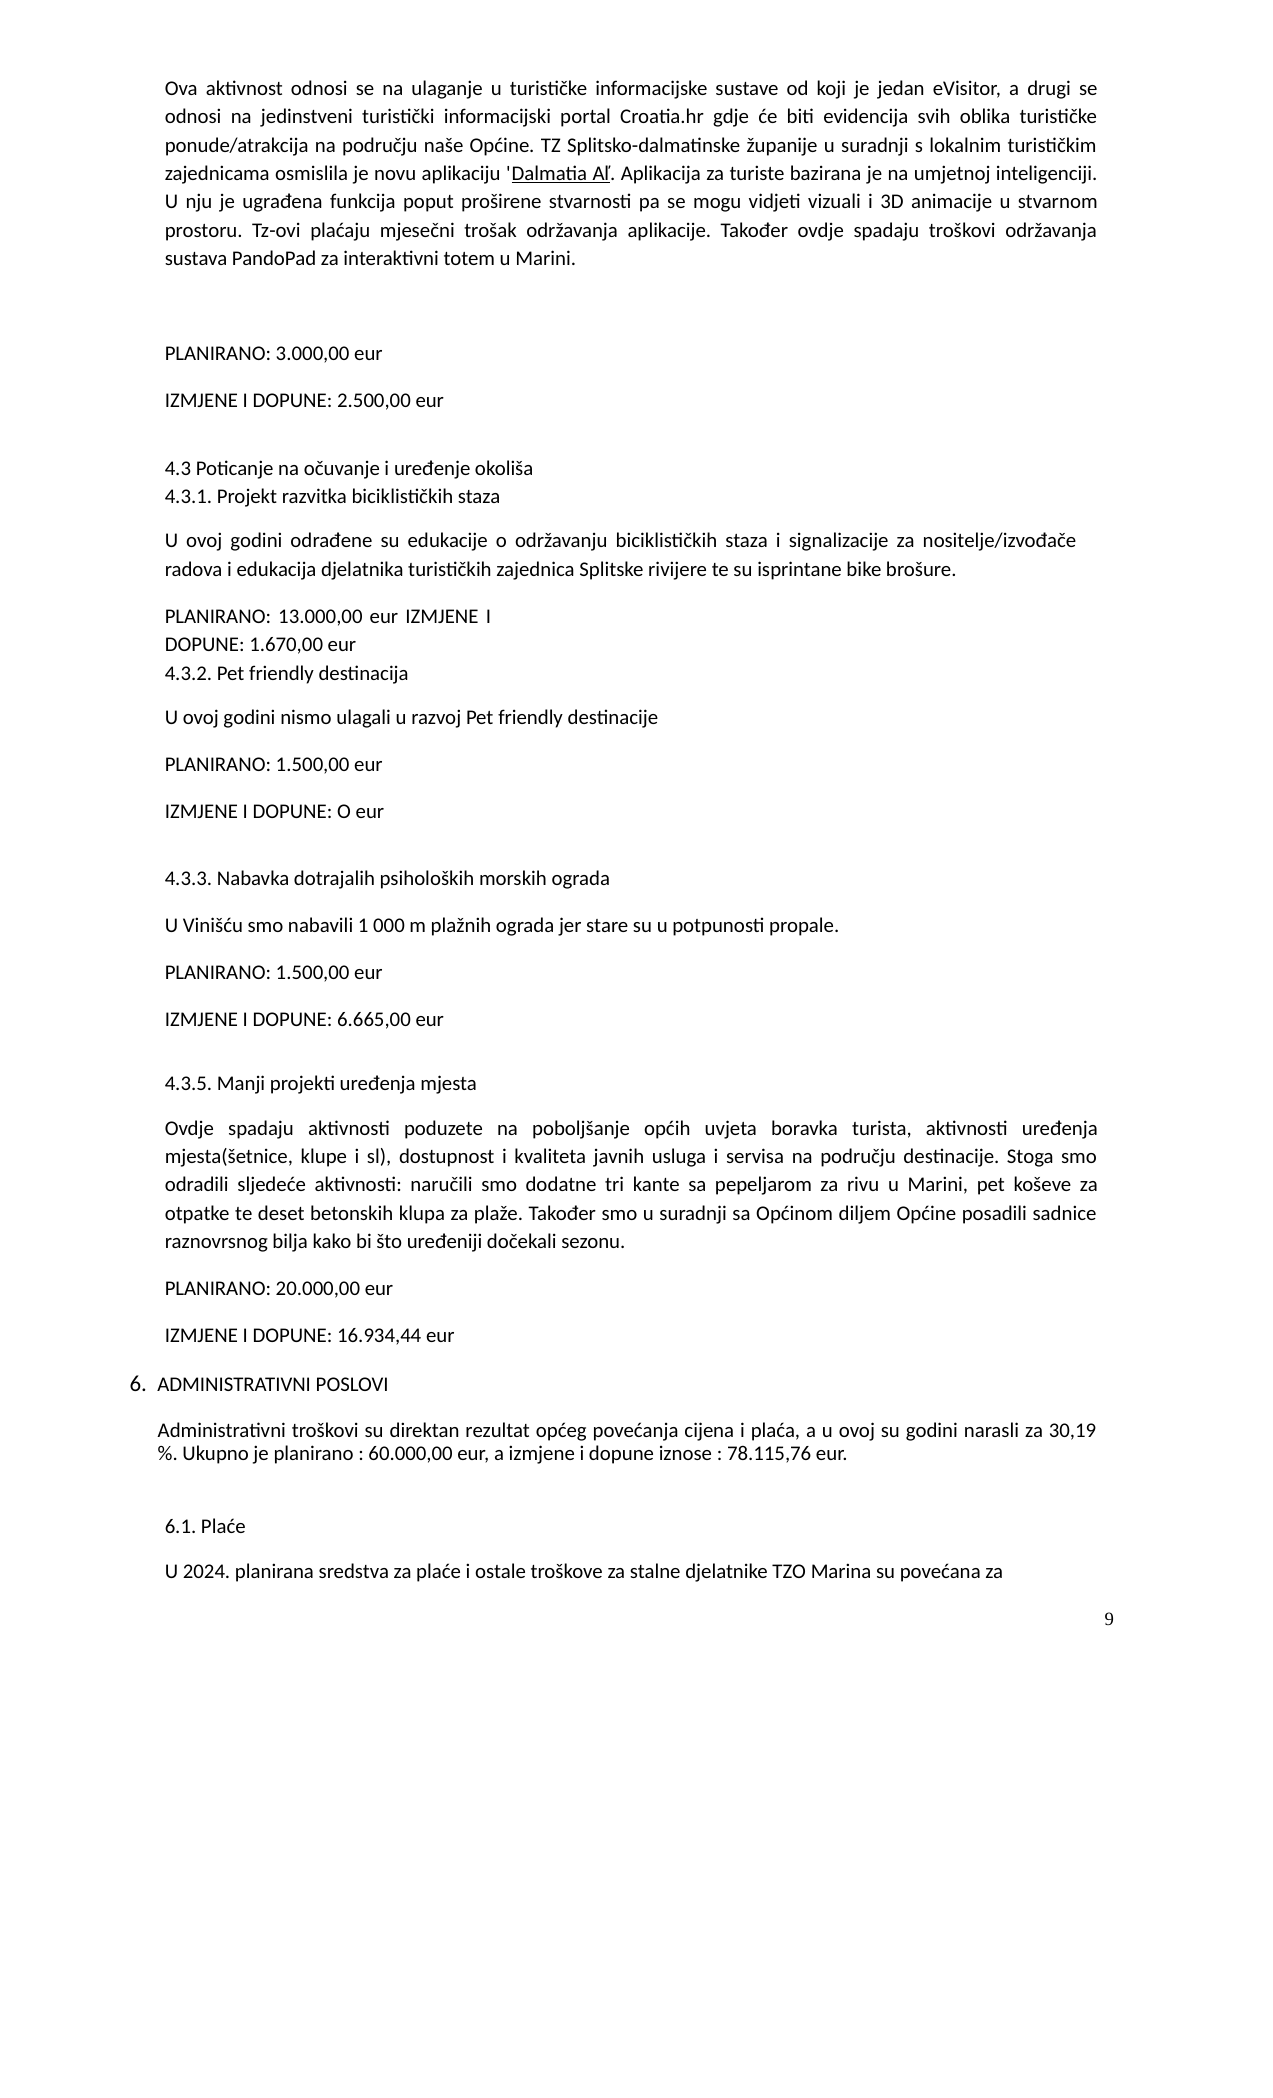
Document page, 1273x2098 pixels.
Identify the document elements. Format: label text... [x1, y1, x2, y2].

text PLANIRANO: 1.500,00 eur [164, 751, 1099, 776]
text 6.1. Plaće [164, 1514, 1099, 1539]
text U ovoj godini nismo ulagali u razvoj Pet friendly destinacije [164, 704, 1099, 729]
text Ovdje spadaju aktivnosti poduzete na poboljšanje općih uvjeta boravka turista, aktivnosti uređenja mjesta(šetnice, klupe i sl), dostupnost i kvaliteta javnih usluga i servisa na području destinacije. Stoga smo odradili sljedeće aktivnosti: naručili smo dodatne tri kante sa pepeljarom za rivu u Marini, pet koševe za otpatke te deset betonskih klupa za plaže. Također smo u suradnji sa Općinom diljem Općine posadili sadnice raznovrsnog bilja kako bi što uređeniji dočekali sezonu. [164, 1115, 1099, 1254]
text Ova aktivnost odnosi se na ulaganje u turističke informacijske sustave od koji je jedan eVisitor, a drugi se odnosi na jedinstveni turistički informacijski portal Croatia.hr gdje će biti evidencija svih oblika turističke ponude/atrakcija na području naše Općine. TZ Splitsko-dalmatinske županije u suradnji s lokalnim turističkim zajednicama osmislila je novu aplikaciju 'Dalmatia Aľ. Aplikacija za turiste bazirana je na umjetnoj inteligenciji. U nju je ugrađena funkcija poput proširene stvarnosti pa se mogu vidjeti vizuali i 3D animacije u stvarnom prostoru. Tz-ovi plaćaju mjesečni trošak održavanja aplikacije. Također ovdje spadaju troškovi održavanja sustava PandoPad za interaktivni totem u Marini. [164, 75, 1099, 271]
text PLANIRANO: 13.000,00 eur IZMJENE I DOPUNE: 1.670,00 eur [164, 603, 491, 657]
text 4.3.2. Pet friendly destinacija [164, 660, 1099, 685]
list ADMINISTRATIVNI POSLOVI [129, 1369, 1099, 1397]
text PLANIRANO: 1.500,00 eur [164, 959, 1099, 984]
text 4.3.5. Manji projekti uređenja mjesta [164, 1071, 1099, 1096]
text IZMJENE I DOPUNE: 2.500,00 eur [164, 387, 1099, 412]
text 4.3 Poticanje na očuvanje i uređenje okoliša [164, 455, 1099, 481]
text IZMJENE I DOPUNE: 16.934,44 eur [164, 1322, 1099, 1348]
text IZMJENE I DOPUNE: 6.665,00 eur [164, 1006, 1099, 1031]
text PLANIRANO: 20.000,00 eur [164, 1276, 1099, 1301]
text PLANIRANO: 3.000,00 eur [164, 340, 1099, 366]
text 4.3.1. Projekt razvitka biciklističkih staza [164, 484, 1099, 509]
text U Vinišću smo nabavili 1 000 m plažnih ograda jer stare su u potpunosti propale. [164, 912, 1099, 937]
text IZMJENE I DOPUNE: O eur [164, 798, 1099, 823]
text 4.3.3. Nabavka dotrajalih psiholoških morskih ograda [164, 865, 1099, 890]
text U 2024. planirana sredstva za plaće i ostale troškove za stalne djelatnike TZO Marina su povećana za [164, 1558, 1099, 1583]
text U ovoj godini odrađene su edukacije o održavanju biciklističkih staza i signalizacije za nositelje/izvođače radova i edukacija djelatnika turističkih zajednica Splitske rivijere te su isprintane bike brošure. [164, 527, 1078, 581]
text Administrativni troškovi su direktan rezultat općeg povećanja cijena i plaća, a u ovoj su godini narasli za 30,19 %. Ukupno je planirano : 60.000,00 eur, a izmjene i dopune iznose : 78.115,76 eur. [157, 1419, 1099, 1465]
